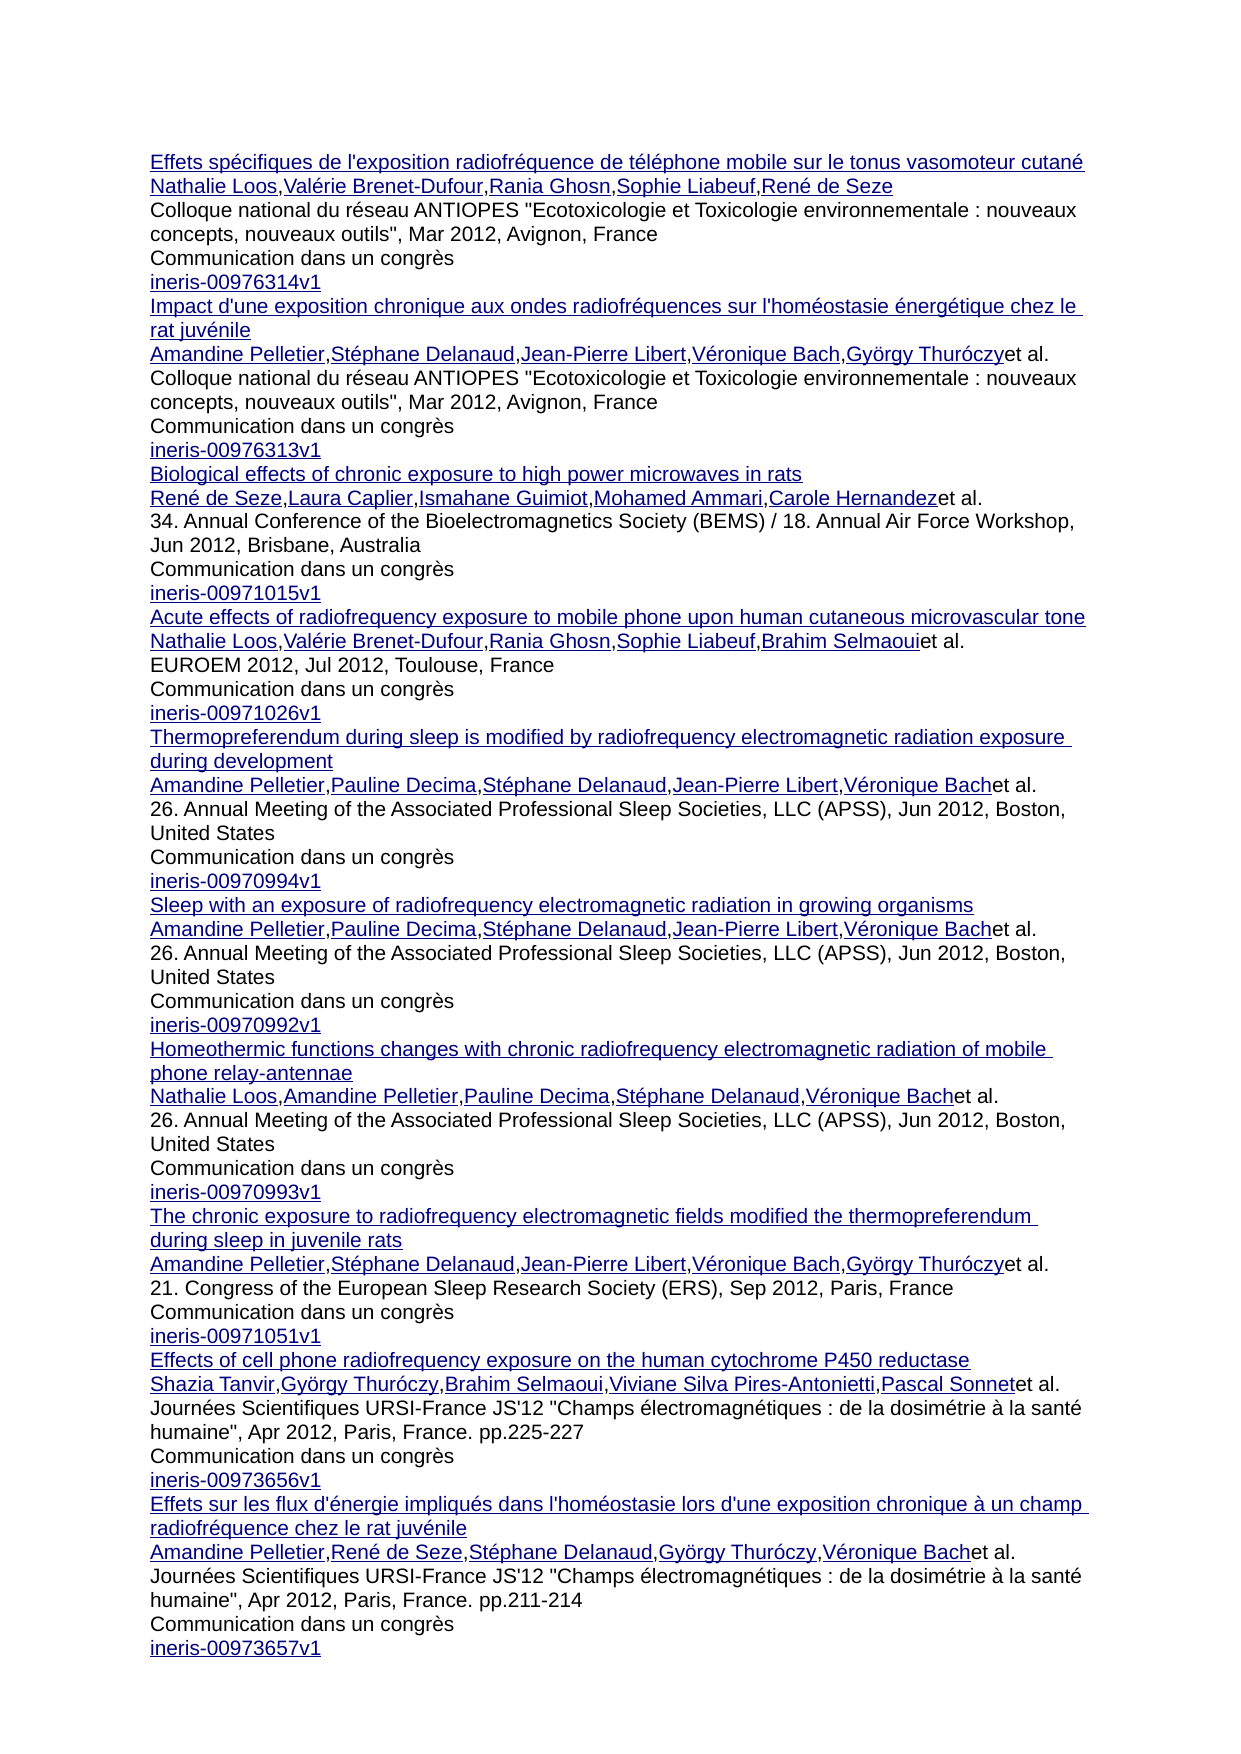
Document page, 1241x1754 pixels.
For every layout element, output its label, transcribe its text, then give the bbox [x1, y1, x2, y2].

table_cell Homeothermic functions changes with chronic radiofrequency electromagnetic radiation of mobile phone relay-antennae Nathalie Loos,Amandine Pelletier,Pauline Decima,Stéphane Delanaud,Véronique Bachet al. 26. Annual Meeting of the Associated Professional Sleep Societies, LLC (APSS), Jun 2012, Boston, United States Communication dans un congrès ineris-00970993v1 [150, 1036, 1090, 1204]
table_cell Sleep with an exposure of radiofrequency electromagnetic radiation in growing organisms Amandine Pelletier,Pauline Decima,Stéphane Delanaud,Jean-Pierre Libert,Véronique Bachet al. 26. Annual Meeting of the Associated Professional Sleep Societies, LLC (APSS), Jun 2012, Boston, United States Communication dans un congrès ineris-00970992v1 [150, 893, 1090, 1036]
table_cell Effets sur les flux d'énergie impliqués dans l'homéostasie lors d'une exposition chronique à un champ radiofréquence chez le rat juvénile Amandine Pelletier,René de Seze,Stéphane Delanaud,György Thuróczy,Véronique Bachet al. Journées Scientifiques URSI-France JS'12 "Champs électromagnétiques : de la dosimétrie à la santé humaine", Apr 2012, Paris, France. pp.211-214 Communication dans un congrès ineris-00973657v1 [150, 1492, 1090, 1659]
table_cell Biological effects of chronic exposure to high power microwaves in rats René de Seze,Laura Caplier,Ismahane Guimiot,Mohamed Ammari,Carole Hernandezet al. 34. Annual Conference of the Bioelectromagnetics Society (BEMS) / 18. Annual Air Force Workshop, Jun 2012, Brisbane, Australia Communication dans un congrès ineris-00971015v1 [150, 461, 1090, 605]
table_cell Impact d'une exposition chronique aux ondes radiofréquences sur l'homéostasie énergétique chez le rat juvénile Amandine Pelletier,Stéphane Delanaud,Jean-Pierre Libert,Véronique Bach,György Thuróczyet al. Colloque national du réseau ANTIOPES "Ecotoxicologie et Toxicologie environnementale : nouveaux concepts, nouveaux outils", Mar 2012, Avignon, France Communication dans un congrès ineris-00976313v1 [150, 294, 1090, 461]
table_cell Thermopreferendum during sleep is modified by radiofrequency electromagnetic radiation exposure during development Amandine Pelletier,Pauline Decima,Stéphane Delanaud,Jean-Pierre Libert,Véronique Bachet al. 26. Annual Meeting of the Associated Professional Sleep Societies, LLC (APSS), Jun 2012, Boston, United States Communication dans un congrès ineris-00970994v1 [150, 725, 1090, 893]
table_cell The chronic exposure to radiofrequency electromagnetic fields modified the thermopreferendum during sleep in juvenile rats Amandine Pelletier,Stéphane Delanaud,Jean-Pierre Libert,Véronique Bach,György Thuróczyet al. 21. Congress of the European Sleep Research Society (ERS), Sep 2012, Paris, France Communication dans un congrès ineris-00971051v1 [150, 1204, 1090, 1348]
table_cell Acute effects of radiofrequency exposure to mobile phone upon human cutaneous microvascular tone Nathalie Loos,Valérie Brenet-Dufour,Rania Ghosn,Sophie Liabeuf,Brahim Selmaouiet al. EUROEM 2012, Jul 2012, Toulouse, France Communication dans un congrès ineris-00971026v1 [150, 605, 1090, 725]
table_cell Effects of cell phone radiofrequency exposure on the human cytochrome P450 reductase Shazia Tanvir,György Thuróczy,Brahim Selmaoui,Viviane Silva Pires-Antonietti,Pascal Sonnetet al. Journées Scientifiques URSI-France JS'12 "Champs électromagnétiques : de la dosimétrie à la santé humaine", Apr 2012, Paris, France. pp.225-227 Communication dans un congrès ineris-00973656v1 [150, 1348, 1090, 1492]
table_cell Effets spécifiques de l'exposition radiofréquence de téléphone mobile sur le tonus vasomoteur cutané Nathalie Loos,Valérie Brenet-Dufour,Rania Ghosn,Sophie Liabeuf,René de Seze Colloque national du réseau ANTIOPES "Ecotoxicologie et Toxicologie environnementale : nouveaux concepts, nouveaux outils", Mar 2012, Avignon, France Communication dans un congrès ineris-00976314v1 [150, 150, 1090, 294]
